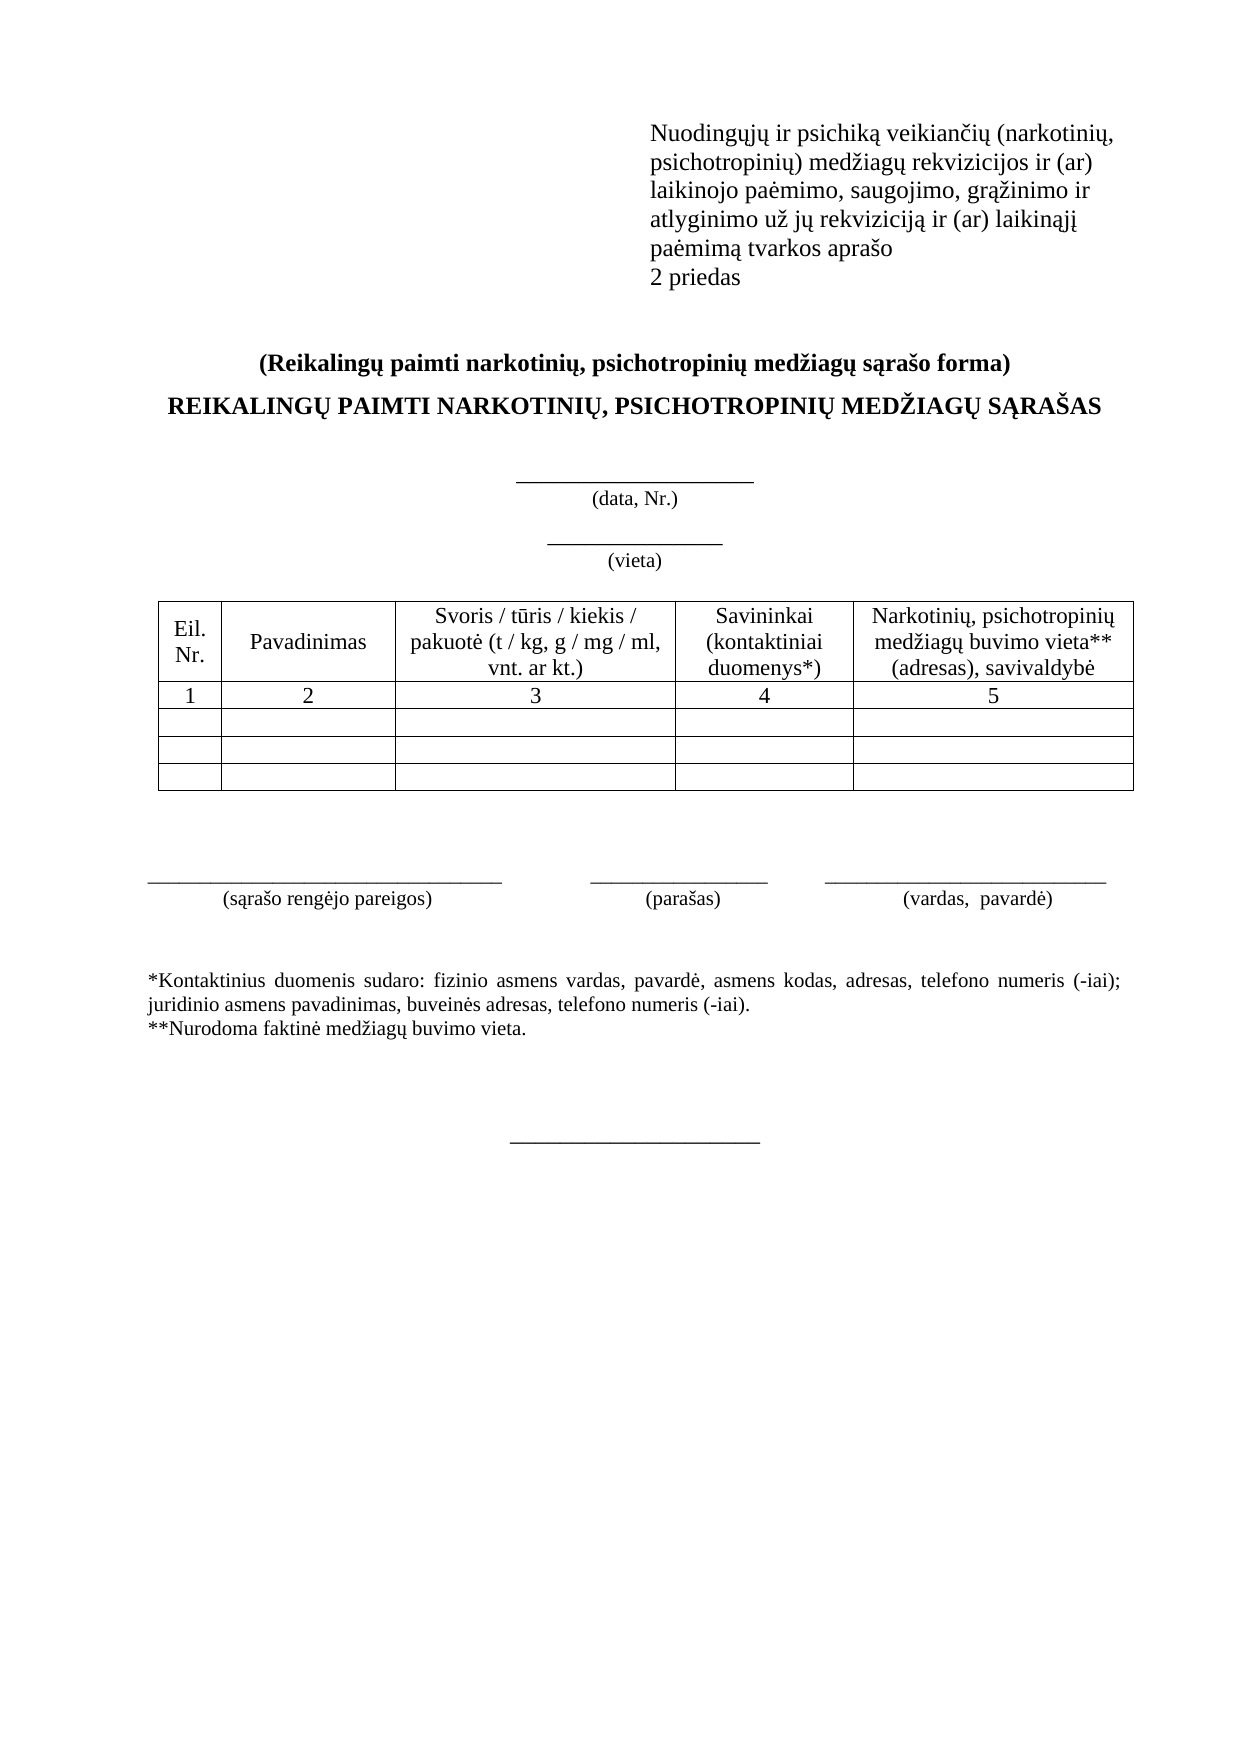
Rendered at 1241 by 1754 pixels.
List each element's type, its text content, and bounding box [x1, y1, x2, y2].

table_cell 5 [854, 682, 1133, 708]
table_cell [222, 764, 395, 790]
table_cell 3 [396, 682, 675, 708]
table_cell [676, 709, 853, 736]
text __________________________________ _________________ ___________________________ [148, 849, 1122, 886]
table_header Pavadinimas [222, 602, 395, 681]
text (vieta) [148, 548, 1122, 572]
text (Reikalingų paimti narkotinių, psichotropinių medžiagų sąrašo forma) [148, 348, 1122, 377]
text Nuodingųjų ir psichiką veikiančių (narkotinių, psichotropinių) medžiagų rekvizicijos ir (ar) laikinojo paėmimo, saugojimo, grąžinimo ir atlyginimo už jų rekviziciją ir (ar) laikinąjį paėmimą tvarkos aprašo 2 priedas [650, 118, 1122, 291]
table_cell [396, 709, 675, 736]
table_cell [159, 764, 221, 790]
table_cell [222, 709, 395, 736]
table_header Svoris / tūris / kiekis / pakuotė (t / kg, g / mg / ml, vnt. ar kt.) [396, 602, 675, 681]
table_cell [854, 709, 1133, 736]
text REIKALINGŲ PAIMTI NARKOTINIŲ, PSICHOTROPINIŲ MEDŽIAGŲ SĄRAŠAS [148, 391, 1122, 420]
table_header Eil. Nr. [159, 602, 221, 681]
text (data, Nr.) [148, 486, 1122, 510]
table_cell [676, 764, 853, 790]
table_cell 1 [159, 682, 221, 708]
table_header Narkotinių, psichotropinių medžiagų buvimo vieta** (adresas), savivaldybė [854, 602, 1133, 681]
table_cell [222, 737, 395, 763]
text **Nurodoma faktinė medžiagų buvimo vieta. [148, 1016, 1122, 1040]
table_header Savininkai (kontaktiniai duomenys*) [676, 602, 853, 681]
table_cell [396, 737, 675, 763]
table_cell 4 [676, 682, 853, 708]
table_cell 2 [222, 682, 395, 708]
table_cell [854, 737, 1133, 763]
text *Kontaktinius duomenis sudaro: fizinio asmens vardas, pavardė, asmens kodas, adresas, telefono numeris (-iai); juridinio asmens pavadinimas, buveinės adresas, telefono numeris (-iai). [148, 968, 1122, 1016]
text ______________ [148, 510, 1122, 548]
table_cell [854, 764, 1133, 790]
text –––––––––––––––––––– [148, 1126, 1122, 1155]
text (sąrašo rengėjo pareigos) (parašas) (vardas, pavardė) [148, 886, 1122, 910]
table_cell [159, 737, 221, 763]
text ___________________ [148, 449, 1122, 486]
table_cell [159, 709, 221, 736]
table_cell [396, 764, 675, 790]
table_cell [676, 737, 853, 763]
